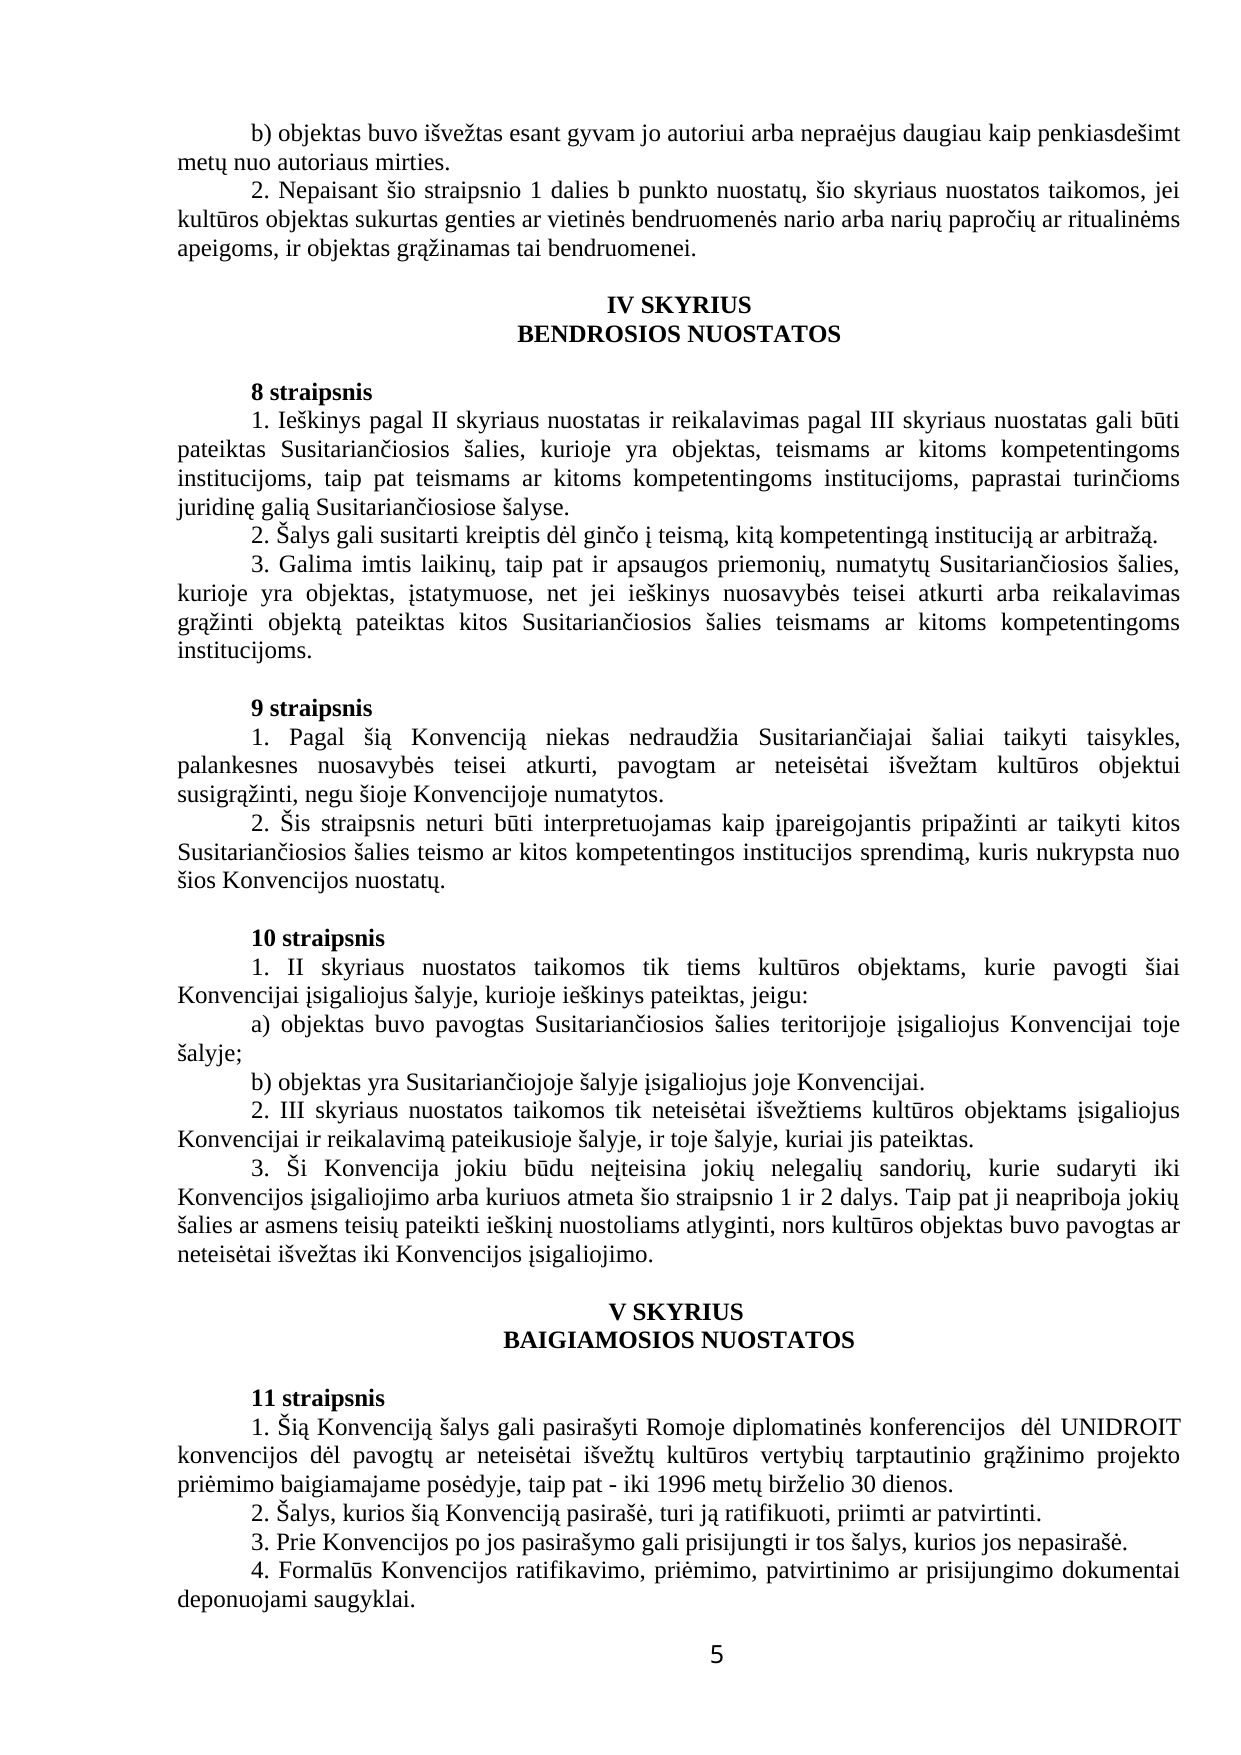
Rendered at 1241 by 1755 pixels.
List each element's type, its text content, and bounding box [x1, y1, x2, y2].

text BAIGIAMOSIOS NUOSTATOS [177, 1326, 1181, 1354]
text b) objektas yra Susitariančiojoje šalyje įsigaliojus joje Konvencijai. [177, 1067, 1181, 1096]
text 1. Šią Konvenciją šalys gali pasirašyti Romoje diplomatinės konferencijos dėl Unidroit konvencijos dėl pavogtų ar neteisėtai išvežtų kultūros vertybių tarptautinio grąžinimo projekto priėmimo baigiamajame posėdyje, taip pat - iki 1996 metų birželio 30 dienos. [177, 1412, 1181, 1498]
text 8 straipsnis [177, 377, 1181, 406]
text 11 straipsnis [177, 1383, 1181, 1412]
text 3. Prie Konvencijos po jos pasirašymo gali prisijungti ir tos šalys, kurios jos nepasirašė. [177, 1527, 1181, 1556]
text 1. II skyriaus nuostatos taikomos tik tiems kultūros objektams, kurie pavogti šiai Konvencijai įsigaliojus šalyje, kurioje ieškinys pateiktas, jeigu: [177, 952, 1181, 1009]
text 2. III skyriaus nuostatos taikomos tik neteisėtai išvežtiems kultūros objektams įsigaliojus Konvencijai ir reikalavimą pateikusioje šalyje, ir toje šalyje, kuriai jis pateiktas. [177, 1096, 1181, 1153]
text 1. Pagal šią Konvenciją niekas nedraudžia Susitariančiajai šaliai taikyti taisykles, palankesnes nuosavybės teisei atkurti, pavogtam ar neteisėtai išvežtam kultūros objektui susigrąžinti, negu šioje Konvencijoje numatytos. [177, 722, 1181, 808]
text V SKYRIUS [177, 1297, 1181, 1326]
text 1. Ieškinys pagal II skyriaus nuostatas ir reikalavimas pagal III skyriaus nuostatas gali būti pateiktas Susitariančiosios šalies, kurioje yra objektas, teismams ar kitoms kompetentingoms institucijoms, taip pat teismams ar kitoms kompetentingoms institucijoms, paprastai turinčioms juridinę galią Susitariančiosiose šalyse. [177, 406, 1181, 521]
text 4. Formalūs Konvencijos ratifikavimo, priėmimo, patvirtinimo ar prisijungimo dokumentai deponuojami saugyklai. [177, 1556, 1181, 1613]
text b) objektas buvo išvežtas esant gyvam jo autoriui arba nepraėjus daugiau kaip penkiasdešimt metų nuo autoriaus mirties. [177, 118, 1181, 176]
text 2. Nepaisant šio straipsnio 1 dalies b punkto nuostatų, šio skyriaus nuostatos taikomos, jei kultūros objektas sukurtas genties ar vietinės bendruomenės nario arba narių papročių ar ritualinėms apeigoms, ir objektas grąžinamas tai bendruomenei. [177, 176, 1181, 262]
text 9 straipsnis [177, 693, 1181, 722]
text IV SKYRIUS [177, 291, 1181, 319]
text 10 straipsnis [177, 923, 1181, 952]
text 3. Galima imtis laikinų, taip pat ir apsaugos priemonių, numatytų Susitariančiosios šalies, kurioje yra objektas, įstatymuose, net jei ieškinys nuosavybės teisei atkurti arba reikalavimas grąžinti objektą pateiktas kitos Susitariančiosios šalies teismams ar kitoms kompetentingoms institucijoms. [177, 549, 1181, 664]
text a) objektas buvo pavogtas Susitariančiosios šalies teritorijoje įsigaliojus Konvencijai toje šalyje; [177, 1009, 1181, 1067]
text 2. Šalys gali susitarti kreiptis dėl ginčo į teismą, kitą kompetentingą instituciją ar arbitražą. [177, 521, 1181, 549]
text 2. Šis straipsnis neturi būti interpretuojamas kaip įpareigojantis pripažinti ar taikyti kitos Susitariančiosios šalies teismo ar kitos kompetentingos institucijos sprendimą, kuris nukrypsta nuo šios Konvencijos nuostatų. [177, 808, 1181, 894]
text BENDROSIOS NUOSTATOS [177, 319, 1181, 348]
text 2. Šalys, kurios šią Konvenciją pasirašė, turi ją ratifikuoti, priimti ar patvirtinti. [177, 1498, 1181, 1527]
text 3. Ši Konvencija jokiu būdu neįteisina jokių nelegalių sandorių, kurie sudaryti iki Konvencijos įsigaliojimo arba kuriuos atmeta šio straipsnio 1 ir 2 dalys. Taip pat ji neapriboja jokių šalies ar asmens teisių pateikti ieškinį nuostoliams atlyginti, nors kultūros objektas buvo pavogtas ar neteisėtai išvežtas iki Konvencijos įsigaliojimo. [177, 1153, 1181, 1268]
